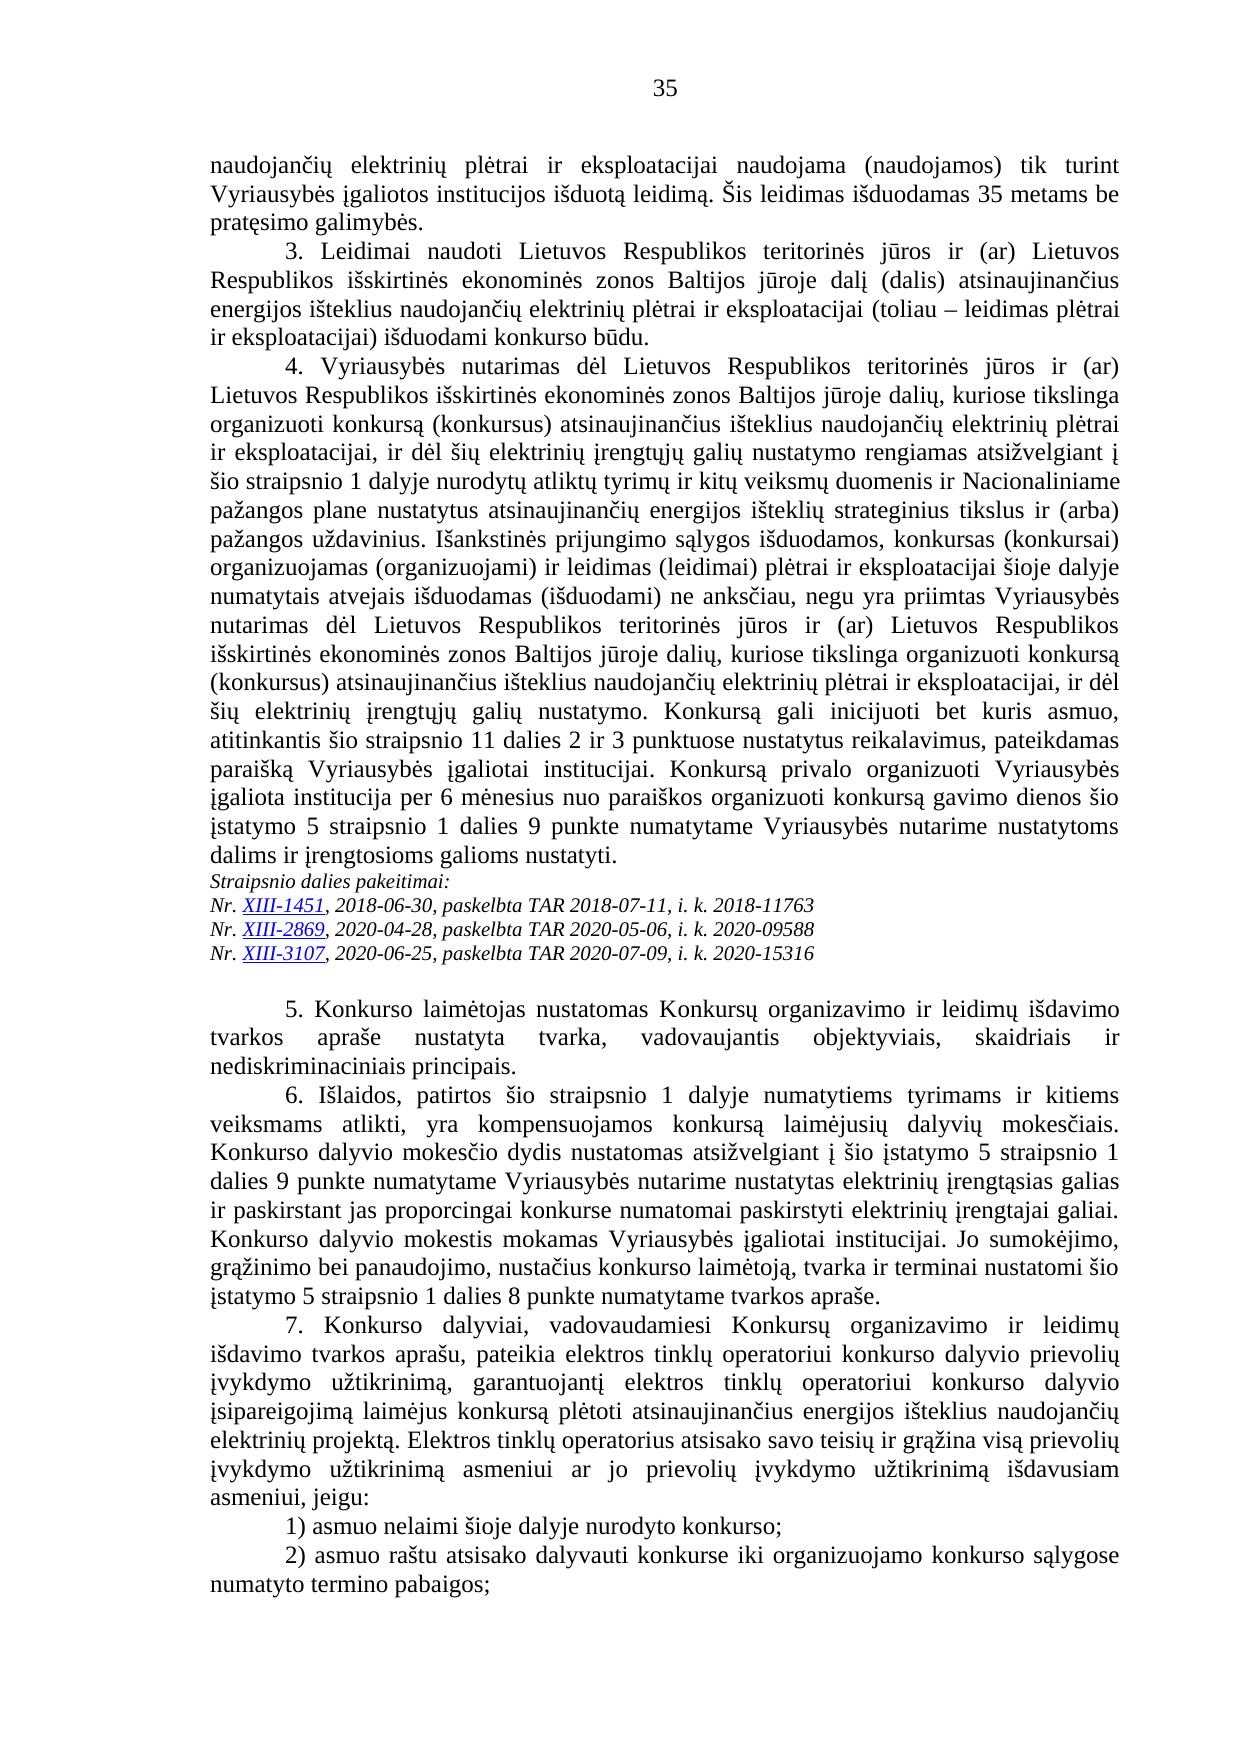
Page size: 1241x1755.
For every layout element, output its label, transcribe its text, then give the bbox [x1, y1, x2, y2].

text Nr. XIII-1451, 2018-06-30, paskelbta TAR 2018-07-11, i. k. 2018-11763 [210, 893, 1120, 917]
text 6. Išlaidos, patirtos šio straipsnio 1 dalyje numatytiems tyrimams ir kitiems veiksmams atlikti, yra kompensuojamos konkursą laimėjusių dalyvių mokesčiais. Konkurso dalyvio mokesčio dydis nustatomas atsižvelgiant į šio įstatymo 5 straipsnio 1 dalies 9 punkte numatytame Vyriausybės nutarime nustatytas elektrinių įrengtąsias galias ir paskirstant jas proporcingai konkurse numatomai paskirstyti elektrinių įrengtajai galiai. Konkurso dalyvio mokestis mokamas Vyriausybės įgaliotai institucijai. Jo sumokėjimo, grąžinimo bei panaudojimo, nustačius konkurso laimėtoją, tvarka ir terminai nustatomi šio įstatymo 5 straipsnio 1 dalies 8 punkte numatytame tvarkos apraše. [210, 1080, 1120, 1310]
text Nr. XIII-3107, 2020-06-25, paskelbta TAR 2020-07-09, i. k. 2020-15316 [210, 941, 1120, 965]
text Straipsnio dalies pakeitimai: [210, 869, 1120, 893]
text 4. Vyriausybės nutarimas dėl Lietuvos Respublikos teritorinės jūros ir (ar) Lietuvos Respublikos išskirtinės ekonominės zonos Baltijos jūroje dalių, kuriose tikslinga organizuoti konkursą (konkursus) atsinaujinančius išteklius naudojančių elektrinių plėtrai ir eksploatacijai, ir dėl šių elektrinių įrengtųjų galių nustatymo rengiamas atsižvelgiant į šio straipsnio 1 dalyje nurodytų atliktų tyrimų ir kitų veiksmų duomenis ir Nacionaliniame pažangos plane nustatytus atsinaujinančių energijos išteklių strateginius tikslus ir (arba) pažangos uždavinius. Išankstinės prijungimo sąlygos išduodamos, konkursas (konkursai) organizuojamas (organizuojami) ir leidimas (leidimai) plėtrai ir eksploatacijai šioje dalyje numatytais atvejais išduodamas (išduodami) ne anksčiau, negu yra priimtas Vyriausybės nutarimas dėl Lietuvos Respublikos teritorinės jūros ir (ar) Lietuvos Respublikos išskirtinės ekonominės zonos Baltijos jūroje dalių, kuriose tikslinga organizuoti konkursą (konkursus) atsinaujinančius išteklius naudojančių elektrinių plėtrai ir eksploatacijai, ir dėl šių elektrinių įrengtųjų galių nustatymo. Konkursą gali inicijuoti bet kuris asmuo, atitinkantis šio straipsnio 11 dalies 2 ir 3 punktuose nustatytus reikalavimus, pateikdamas paraišką Vyriausybės įgaliotai institucijai. Konkursą privalo organizuoti Vyriausybės įgaliota institucija per 6 mėnesius nuo paraiškos organizuoti konkursą gavimo dienos šio įstatymo 5 straipsnio 1 dalies 9 punkte numatytame Vyriausybės nutarime nustatytoms dalims ir įrengtosioms galioms nustatyti. [210, 351, 1120, 869]
text 2) asmuo raštu atsisako dalyvauti konkurse iki organizuojamo konkurso sąlygose numatyto termino pabaigos; [210, 1540, 1120, 1597]
text 7. Konkurso dalyviai, vadovaudamiesi Konkursų organizavimo ir leidimų išdavimo tvarkos aprašu, pateikia elektros tinklų operatoriui konkurso dalyvio prievolių įvykdymo užtikrinimą, garantuojantį elektros tinklų operatoriui konkurso dalyvio įsipareigojimą laimėjus konkursą plėtoti atsinaujinančius energijos išteklius naudojančių elektrinių projektą. Elektros tinklų operatorius atsisako savo teisių ir grąžina visą prievolių įvykdymo užtikrinimą asmeniui ar jo prievolių įvykdymo užtikrinimą išdavusiam asmeniui, jeigu: [210, 1310, 1120, 1511]
text 1) asmuo nelaimi šioje dalyje nurodyto konkurso; [210, 1511, 1120, 1540]
text naudojančių elektrinių plėtrai ir eksploatacijai naudojama (naudojamos) tik turint Vyriausybės įgaliotos institucijos išduotą leidimą. Šis leidimas išduodamas 35 metams be pratęsimo galimybės. [210, 150, 1120, 236]
text Nr. XIII-2869, 2020-04-28, paskelbta TAR 2020-05-06, i. k. 2020-09588 [210, 917, 1120, 941]
text 3. Leidimai naudoti Lietuvos Respublikos teritorinės jūros ir (ar) Lietuvos Respublikos išskirtinės ekonominės zonos Baltijos jūroje dalį (dalis) atsinaujinančius energijos išteklius naudojančių elektrinių plėtrai ir eksploatacijai (toliau – leidimas plėtrai ir eksploatacijai) išduodami konkurso būdu. [210, 236, 1120, 351]
text 5. Konkurso laimėtojas nustatomas Konkursų organizavimo ir leidimų išdavimo tvarkos apraše nustatyta tvarka, vadovaujantis objektyviais, skaidriais ir nediskriminaciniais principais. [210, 994, 1120, 1080]
